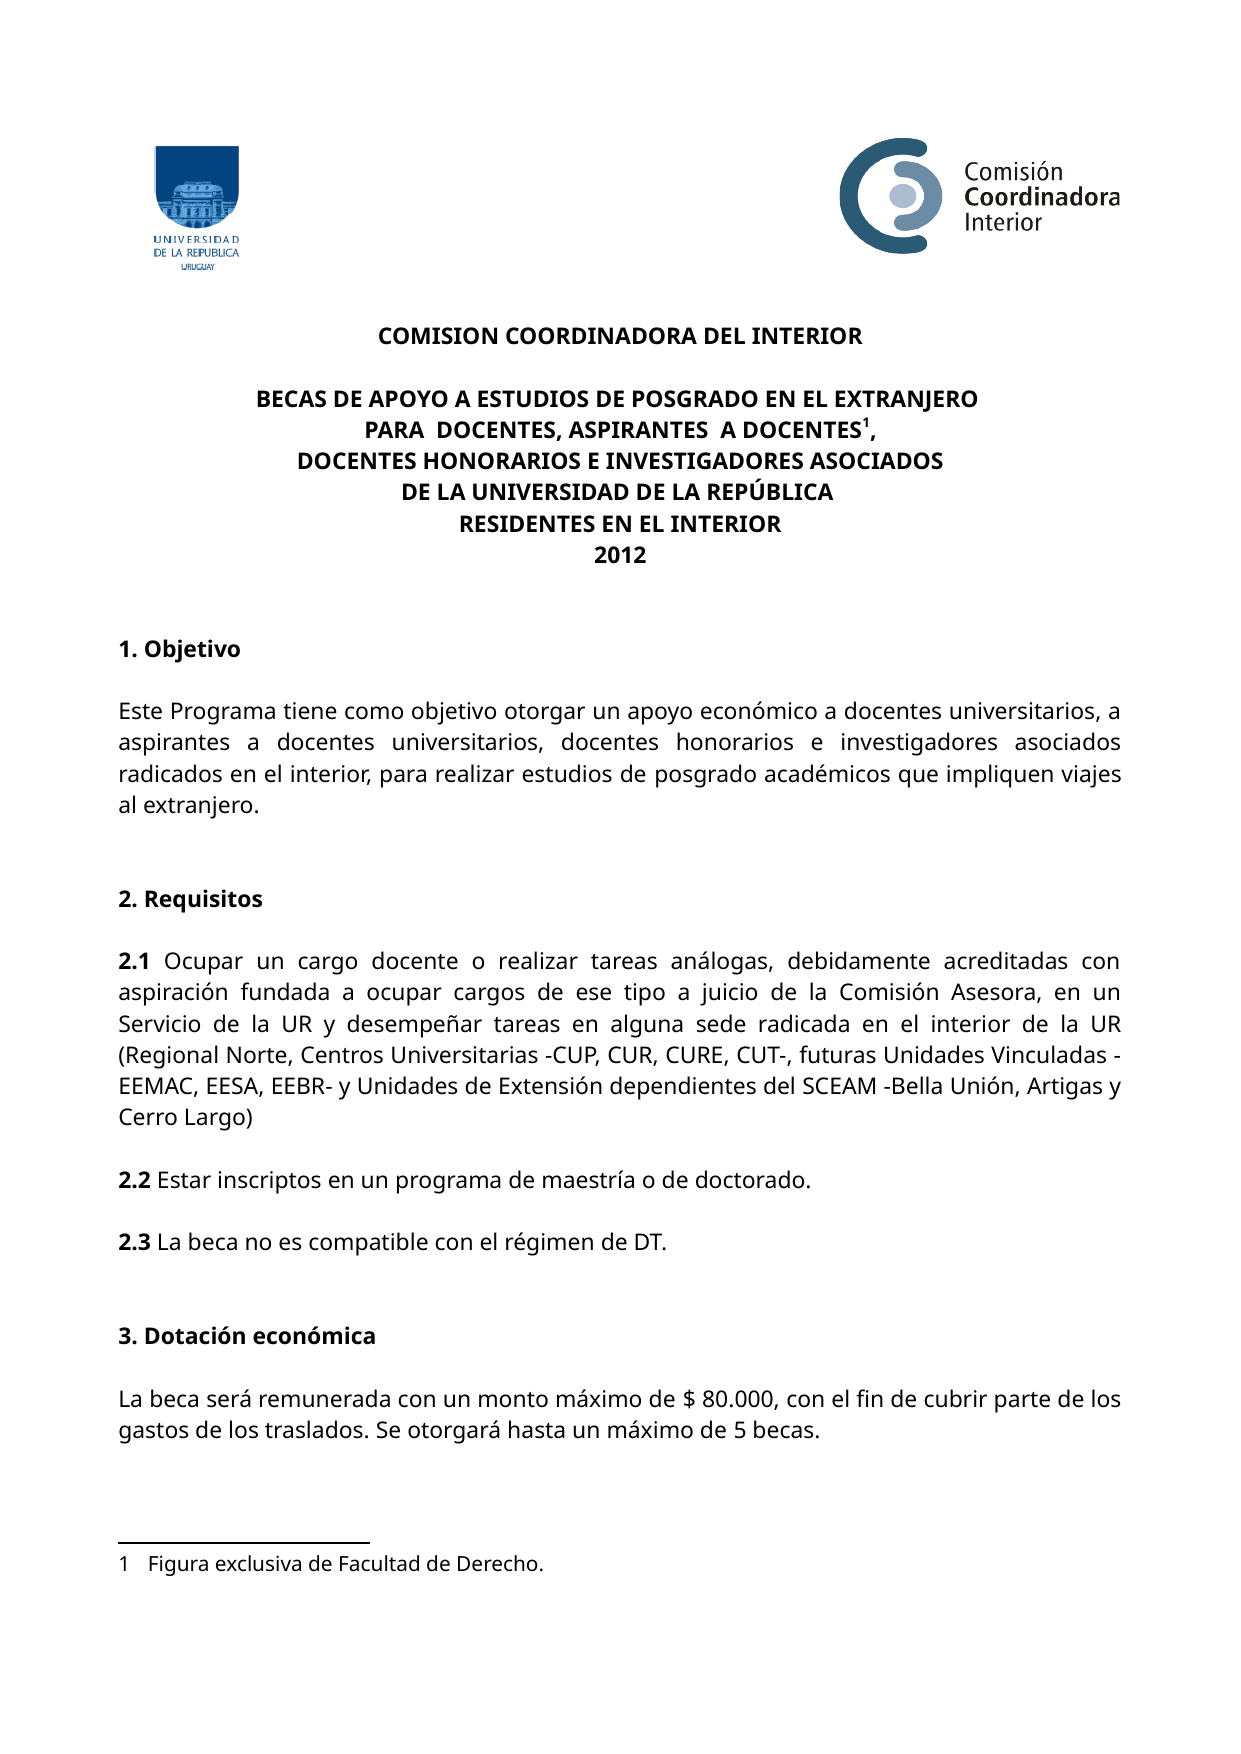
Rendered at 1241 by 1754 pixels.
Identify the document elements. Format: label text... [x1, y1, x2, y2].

text RESIDENTES EN EL INTERIOR [118, 508, 1122, 539]
text Este Programa tiene como objetivo otorgar un apoyo económico a docentes universitarios, a aspirantes a docentes universitarios, docentes honorarios e investigadores asociados radicados en el interior, para realizar estudios de posgrado académicos que impliquen viajes al extranjero. [118, 695, 1122, 820]
text 2.1 Ocupar un cargo docente o realizar tareas análogas, debidamente acreditadas con aspiración fundada a ocupar cargos de ese tipo a juicio de la Comisión Asesora, en un Servicio de la UR y desempeñar tareas en alguna sede radicada en el interior de la UR (Regional Norte, Centros Universitarias -CUP, CUR, CURE, CUT-, futuras Unidades Vinculadas -EEMAC, EESA, EEBR- y Unidades de Extensión dependientes del SCEAM -Bella Unión, Artigas y Cerro Largo) [118, 945, 1122, 1133]
text 2.3 La beca no es compatible con el régimen de DT. [118, 1226, 1122, 1258]
text 2. Requisitos [118, 883, 1122, 914]
text DE LA UNIVERSIDAD DE LA REPÚBLICA [118, 476, 1122, 508]
text 1. Objetivo [118, 633, 1122, 664]
text DOCENTES HONORARIOS E INVESTIGADORES ASOCIADOS [118, 445, 1122, 476]
text 3. Dotación económica [118, 1320, 1122, 1351]
text PARA DOCENTES, ASPIRANTES A DOCENTES, [118, 414, 1122, 445]
text BECAS DE APOYO A ESTUDIOS DE POSGRADO EN EL EXTRANJERO [118, 383, 1122, 414]
text Figura exclusiva de Facultad de Derecho. [118, 1549, 1122, 1578]
text 2.2 Estar inscriptos en un programa de maestría o de doctorado. [118, 1164, 1122, 1195]
text 2012 [118, 539, 1122, 570]
text COMISION COORDINADORA DEL INTERIOR [118, 320, 1122, 351]
text La beca será remunerada con un monto máximo de $ 80.000, con el fin de cubrir parte de los gastos de los traslados. Se otorgará hasta un máximo de 5 becas. [118, 1383, 1122, 1445]
